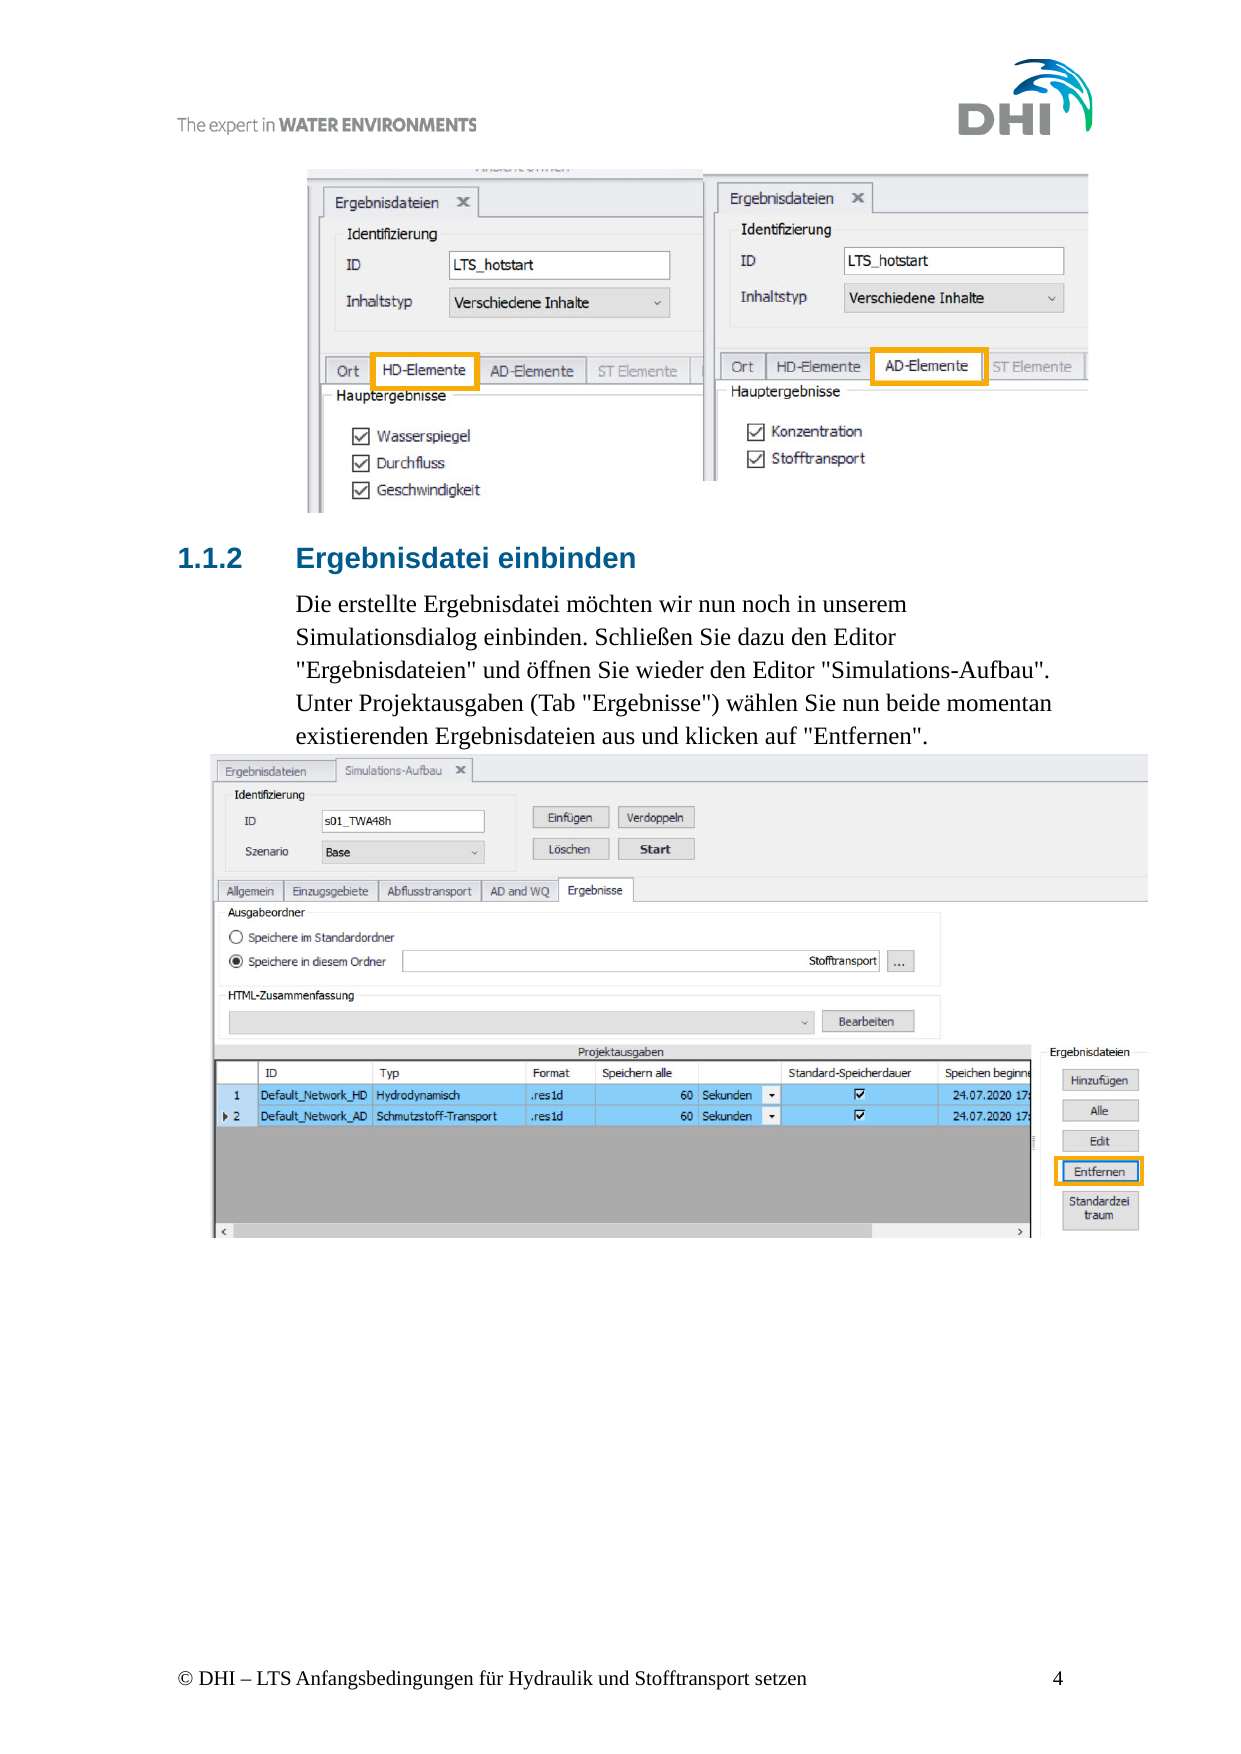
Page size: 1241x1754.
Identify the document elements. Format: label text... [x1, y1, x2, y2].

picture [177, 117, 477, 135]
picture [210, 754, 1148, 1238]
text Die erstellte Ergebnisdatei möchten wir nun noch in unserem Simulationsdialog einbinden. Schließen Sie dazu den Editor "Ergebnisdateien" und öffnen Sie wieder den Editor "Simulations-Aufbau". Unter Projektausgaben (Tab "Ergebnisse") wählen Sie nun beide momentan existierenden Ergebnisdateien aus und klicken auf "Entfernen". [295, 589, 1063, 750]
picture [958, 59, 1093, 135]
picture [307, 169, 1089, 513]
subtitle Ergebnisdatei einbinden [177, 541, 1063, 574]
